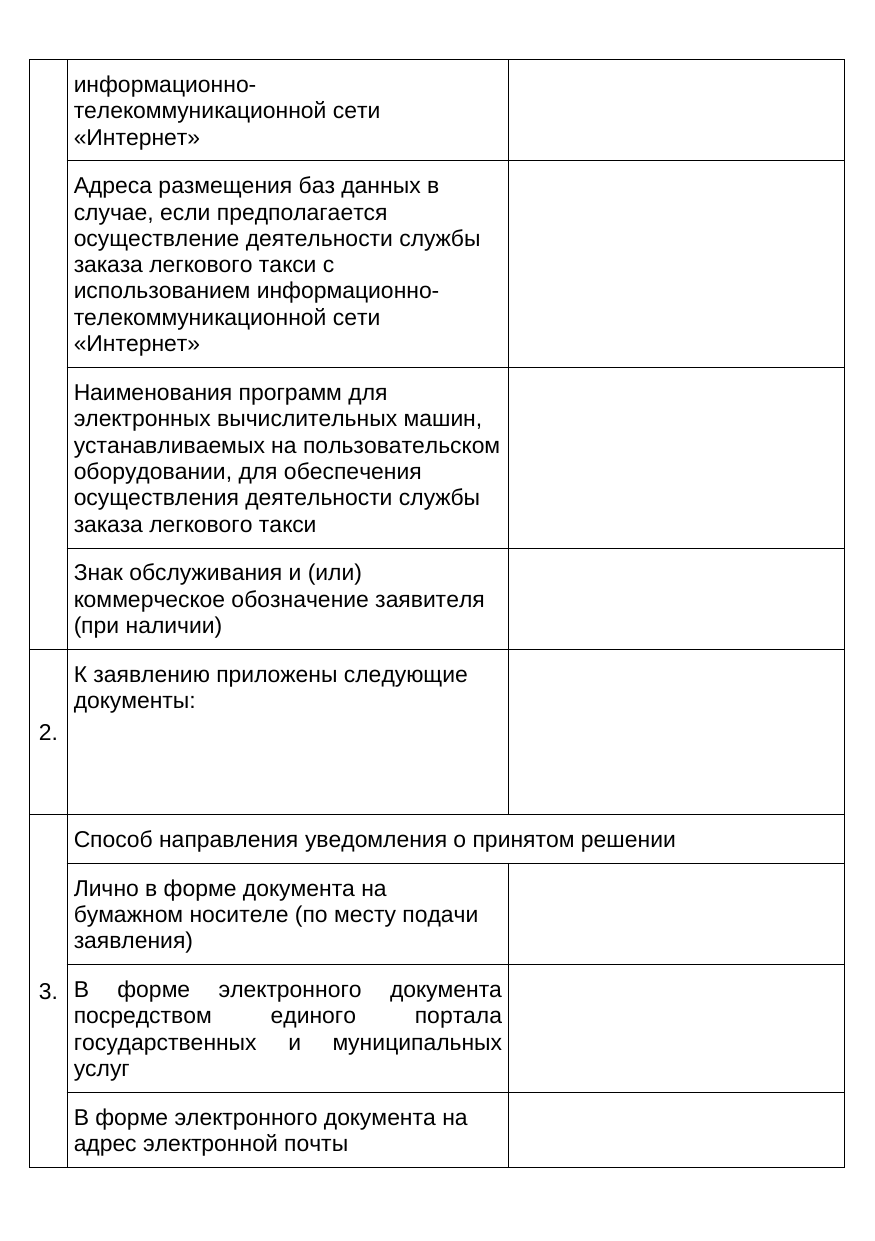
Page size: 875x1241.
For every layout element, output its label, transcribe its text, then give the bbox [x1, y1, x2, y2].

table_cell Лично в форме документа на бумажном носителе (по месту подачи заявления) [68, 864, 508, 964]
table_cell 3. [30, 815, 67, 1167]
table_cell Адреса размещения баз данных в случае, если предполагается осуществление деятельности службы заказа легкового такси с использованием информационно-телекоммуникационной сети «Интернет» [68, 161, 508, 367]
table_cell В форме электронного документа посредством единого портала государственных и муниципальных услуг [68, 965, 508, 1092]
table_cell Способ направления уведомления о принятом решении [68, 815, 844, 863]
table_cell информационно-телекоммуникационной сети «Интернет» [68, 60, 508, 160]
table_cell [509, 161, 844, 367]
table_cell 2. [30, 650, 67, 814]
table_cell [509, 650, 844, 814]
table_cell [509, 864, 844, 964]
table_cell Знак обслуживания и (или) коммерческое обозначение заявителя (при наличии) [68, 549, 508, 649]
table_cell [509, 1093, 844, 1167]
table_cell [509, 965, 844, 1092]
table_cell В форме электронного документа на адрес электронной почты [68, 1093, 508, 1167]
table_cell [509, 368, 844, 548]
table_cell К заявлению приложены следующие документы: [68, 650, 508, 814]
table_cell Наименования программ для электронных вычислительных машин, устанавливаемых на пользовательском оборудовании, для обеспечения осуществления деятельности службы заказа легкового такси [68, 368, 508, 548]
table_cell [509, 549, 844, 649]
table_cell [509, 60, 844, 160]
